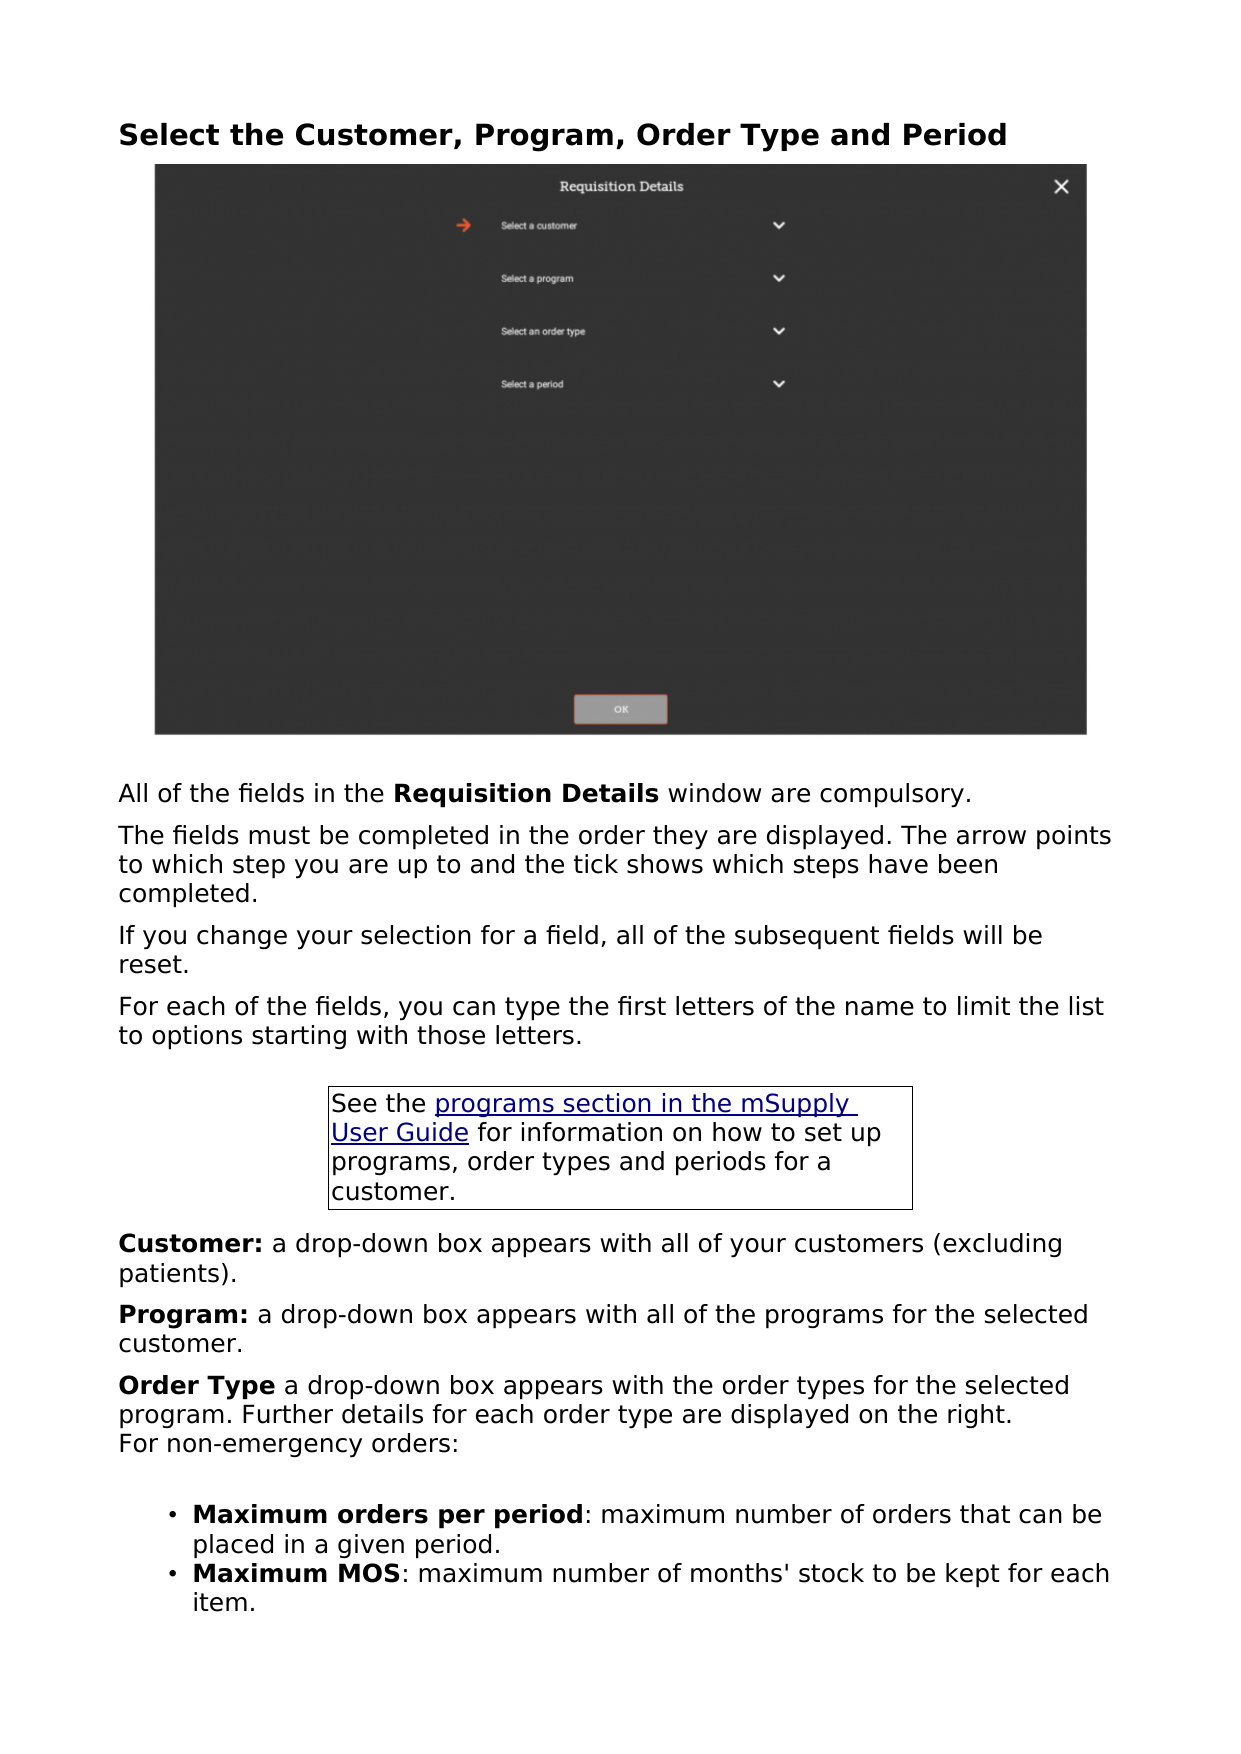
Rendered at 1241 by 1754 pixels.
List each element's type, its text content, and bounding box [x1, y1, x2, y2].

subtitle Select the Customer, Program, Order Type and Period [118, 118, 1122, 152]
picture [151, 164, 1089, 738]
text All of the fields in the Requisition Details window are compulsory. [118, 779, 1122, 808]
text Order Type a drop-down box appears with the order types for the selected program. Further details for each order type are displayed on the right. For non-emergency orders: [118, 1371, 1122, 1459]
text If you change your selection for a field, all of the subsequent fields will be reset. [118, 921, 1122, 979]
text For each of the fields, you can type the first letters of the name to limit the list to options starting with those letters. [118, 992, 1122, 1050]
list Maximum MOS: maximum number of months' stock to be kept for each item. [177, 1559, 1122, 1617]
text Customer: a drop-down box appears with all of your customers (excluding patients). [118, 1062, 1122, 1288]
text The fields must be completed in the order they are displayed. The arrow points to which step you are up to and the tick shows which steps have been completed. [118, 821, 1122, 908]
table_header See the programs section in the mSupply User Guide for information on how to set up programs, order types and periods for a customer. [329, 1087, 912, 1209]
list Maximum orders per period: maximum number of orders that can be placed in a given period. [177, 1501, 1122, 1559]
text Program: a drop-down box appears with all of the programs for the selected customer. [118, 1300, 1122, 1359]
